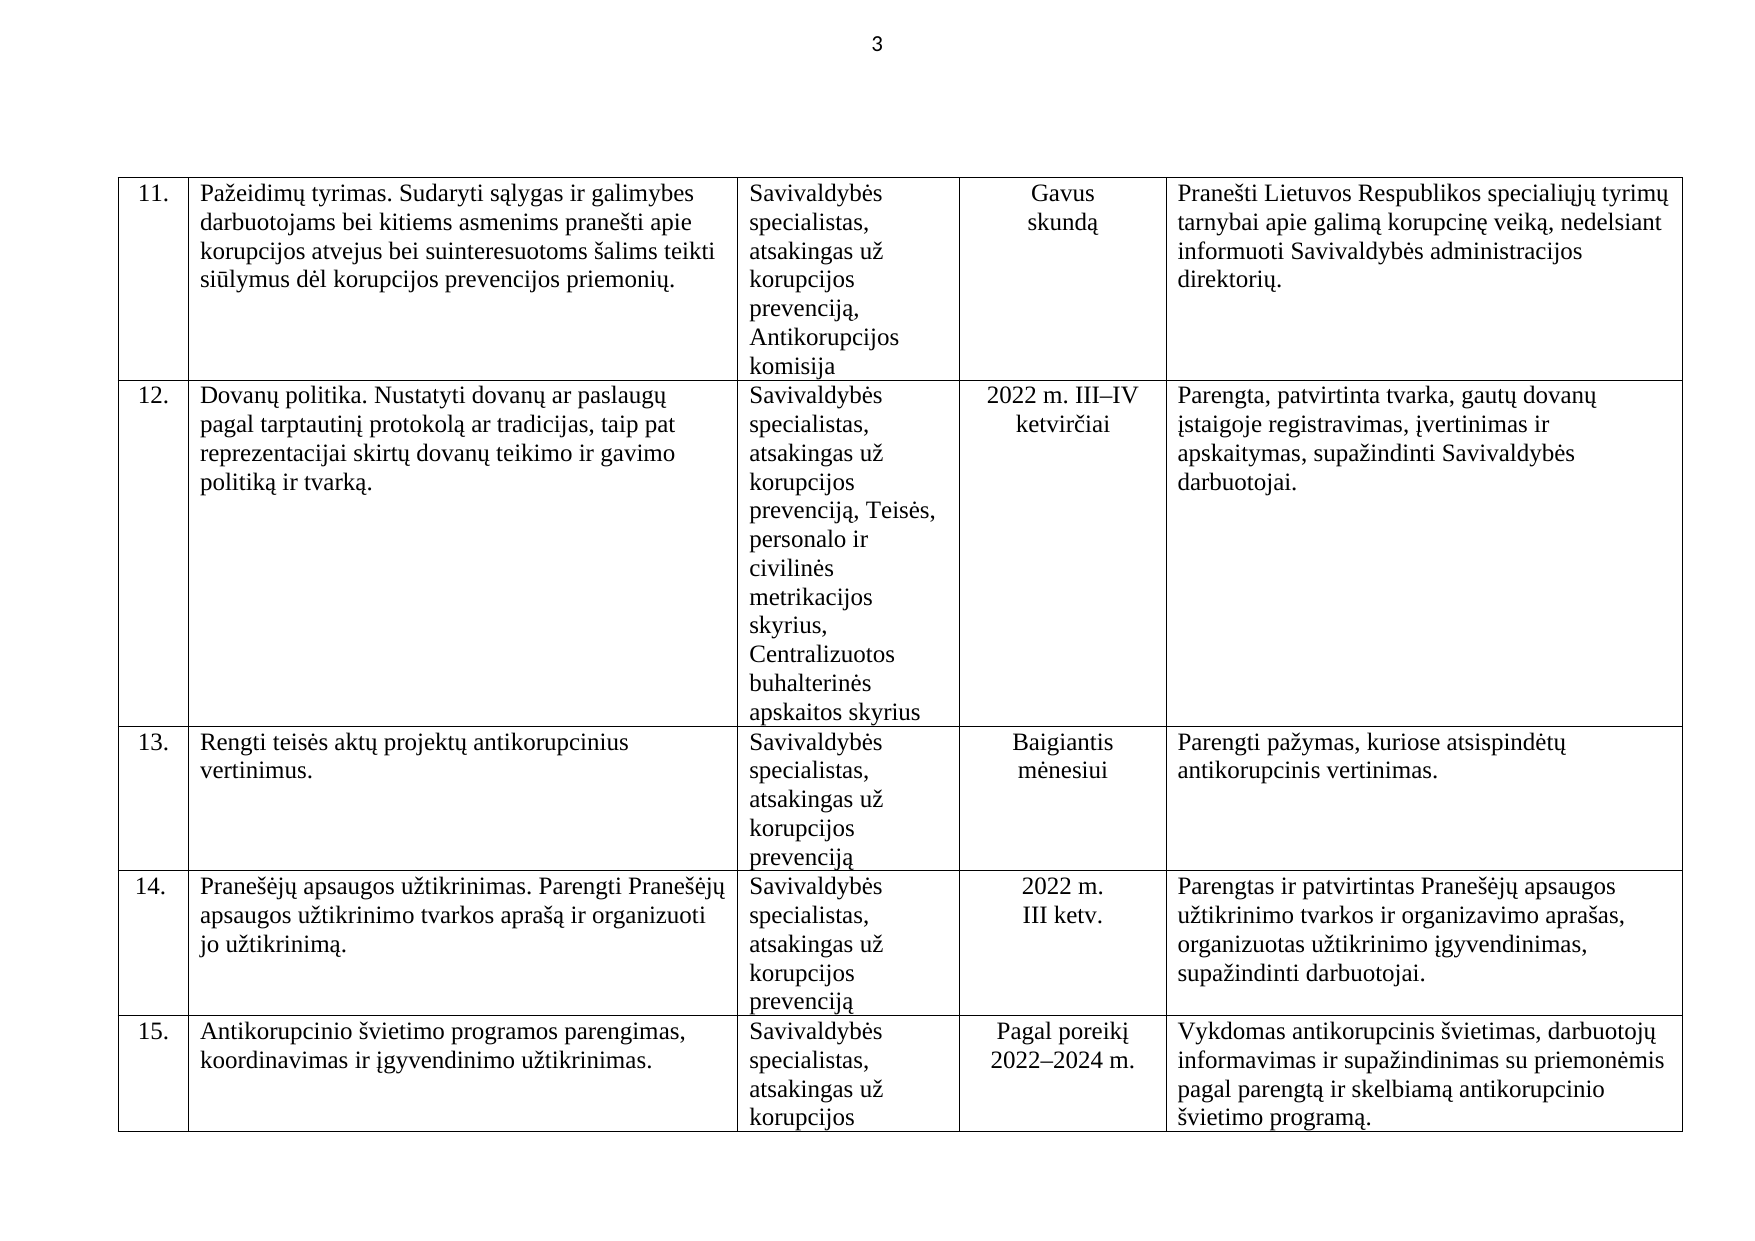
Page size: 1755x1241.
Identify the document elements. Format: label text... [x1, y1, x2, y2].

table_cell Parengti pažymas, kuriose atsispindėtų antikorupcinis vertinimas. [1167, 727, 1682, 870]
table_cell Rengti teisės aktų projektų antikorupcinius vertinimus. [189, 727, 737, 870]
table_cell 13. [119, 727, 188, 870]
table_cell Savivaldybės specialistas, atsakingas už korupcijos prevenciją [738, 871, 959, 1015]
table_cell Pažeidimų tyrimas. Sudaryti sąlygas ir galimybes darbuotojams bei kitiems asmenims pranešti apie korupcijos atvejus bei suinteresuotoms šalims teikti siūlymus dėl korupcijos prevencijos priemonių. [189, 178, 737, 379]
table_cell Savivaldybės specialistas, atsakingas už korupcijos prevenciją [738, 727, 959, 870]
table_cell Dovanų politika. Nustatyti dovanų ar paslaugų pagal tarptautinį protokolą ar tradicijas, taip pat reprezentacijai skirtų dovanų teikimo ir gavimo politiką ir tvarką. [189, 381, 737, 726]
table_cell 11. [119, 178, 188, 379]
table_cell 14. [119, 871, 188, 1015]
table_cell Pranešti Lietuvos Respublikos specialiųjų tyrimų tarnybai apie galimą korupcinę veiką, nedelsiant informuoti Savivaldybės administracijos direktorių. [1167, 178, 1682, 379]
table_cell 15. [119, 1016, 188, 1131]
table_cell Antikorupcinio švietimo programos parengimas, koordinavimas ir įgyvendinimo užtikrinimas. [189, 1016, 737, 1131]
table_cell Pagal poreikį 2022–2024 m. [960, 1016, 1166, 1131]
table_cell Baigiantis mėnesiui [960, 727, 1166, 870]
table_cell Pranešėjų apsaugos užtikrinimas. Parengti Pranešėjų apsaugos užtikrinimo tvarkos aprašą ir organizuoti jo užtikrinimą. [189, 871, 737, 1015]
table_cell Parengta, patvirtinta tvarka, gautų dovanų įstaigoje registravimas, įvertinimas ir apskaitymas, supažindinti Savivaldybės darbuotojai. [1167, 381, 1682, 726]
table_cell Savivaldybės specialistas, atsakingas už korupcijos prevenciją, Antikorupcijos komisija [738, 178, 959, 379]
table_cell 2022 m. III ketv. [960, 871, 1166, 1015]
table_cell Savivaldybės specialistas, atsakingas už korupcijos [738, 1016, 959, 1131]
table_cell Gavus skundą [960, 178, 1166, 379]
table_cell Vykdomas antikorupcinis švietimas, darbuotojų informavimas ir supažindinimas su priemonėmis pagal parengtą ir skelbiamą antikorupcinio švietimo programą. [1167, 1016, 1682, 1131]
table_cell 12. [119, 381, 188, 726]
table_cell Savivaldybės specialistas, atsakingas už korupcijos prevenciją, Teisės, personalo ir civilinės metrikacijos skyrius, Centralizuotos buhalterinės apskaitos skyrius [738, 381, 959, 726]
table_cell Parengtas ir patvirtintas Pranešėjų apsaugos užtikrinimo tvarkos ir organizavimo aprašas, organizuotas užtikrinimo įgyvendinimas, supažindinti darbuotojai. [1167, 871, 1682, 1015]
table_cell 2022 m. III–IV ketvirčiai [960, 381, 1166, 726]
